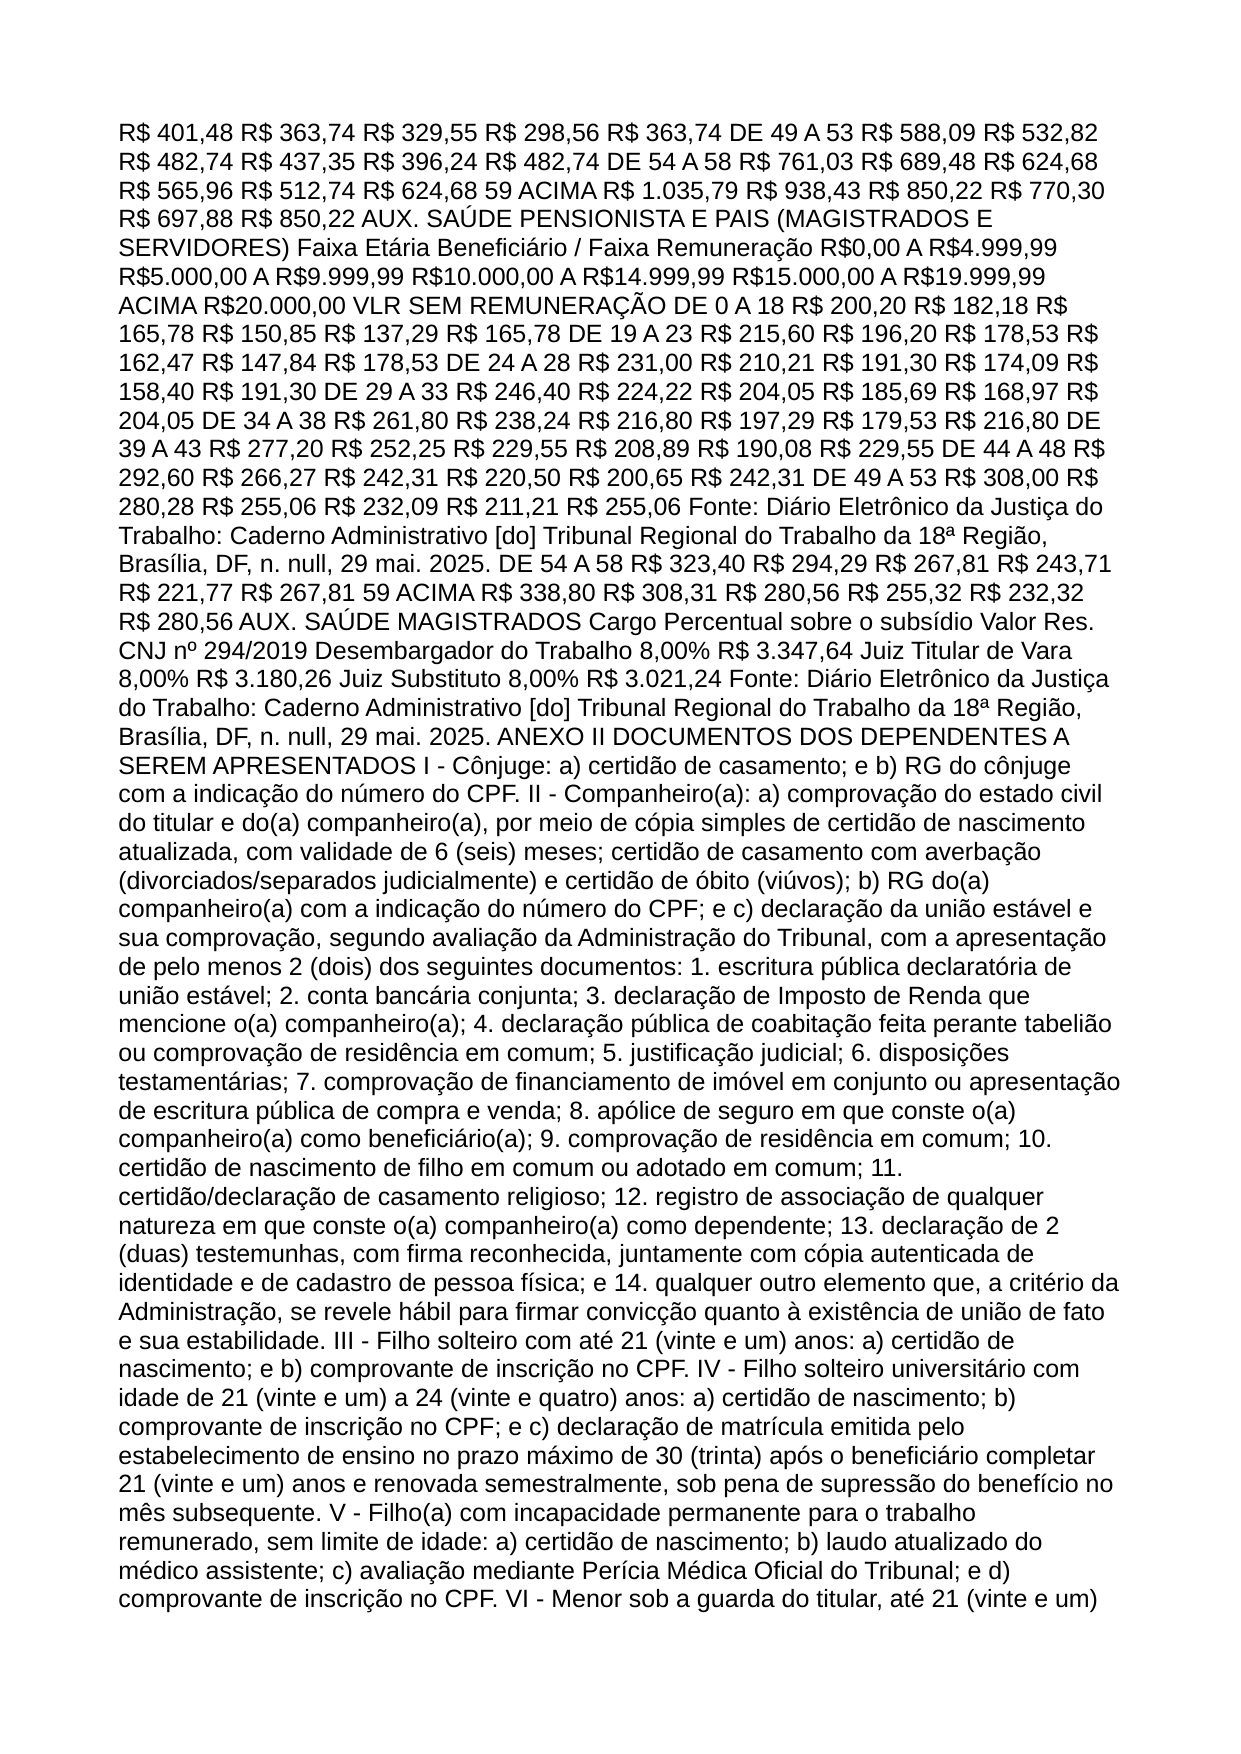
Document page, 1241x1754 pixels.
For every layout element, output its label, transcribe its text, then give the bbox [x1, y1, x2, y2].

text R$ 401,48 R$ 363,74 R$ 329,55 R$ 298,56 R$ 363,74 DE 49 A 53 R$ 588,09 R$ 532,82 R$ 482,74 R$ 437,35 R$ 396,24 R$ 482,74 DE 54 A 58 R$ 761,03 R$ 689,48 R$ 624,68 R$ 565,96 R$ 512,74 R$ 624,68 59 ACIMA R$ 1.035,79 R$ 938,43 R$ 850,22 R$ 770,30 R$ 697,88 R$ 850,22 AUX. SAÚDE PENSIONISTA E PAIS (MAGISTRADOS E SERVIDORES) Faixa Etária Beneficiário / Faixa Remuneração R$0,00 A R$4.999,99 R$5.000,00 A R$9.999,99 R$10.000,00 A R$14.999,99 R$15.000,00 A R$19.999,99 ACIMA R$20.000,00 VLR SEM REMUNERAÇÃO DE 0 A 18 R$ 200,20 R$ 182,18 R$ 165,78 R$ 150,85 R$ 137,29 R$ 165,78 DE 19 A 23 R$ 215,60 R$ 196,20 R$ 178,53 R$ 162,47 R$ 147,84 R$ 178,53 DE 24 A 28 R$ 231,00 R$ 210,21 R$ 191,30 R$ 174,09 R$ 158,40 R$ 191,30 DE 29 A 33 R$ 246,40 R$ 224,22 R$ 204,05 R$ 185,69 R$ 168,97 R$ 204,05 DE 34 A 38 R$ 261,80 R$ 238,24 R$ 216,80 R$ 197,29 R$ 179,53 R$ 216,80 DE 39 A 43 R$ 277,20 R$ 252,25 R$ 229,55 R$ 208,89 R$ 190,08 R$ 229,55 DE 44 A 48 R$ 292,60 R$ 266,27 R$ 242,31 R$ 220,50 R$ 200,65 R$ 242,31 DE 49 A 53 R$ 308,00 R$ 280,28 R$ 255,06 R$ 232,09 R$ 211,21 R$ 255,06 Fonte: Diário Eletrônico da Justiça do Trabalho: Caderno Administrativo [do] Tribunal Regional do Trabalho da 18ª Região, Brasília, DF, n. null, 29 mai. 2025. DE 54 A 58 R$ 323,40 R$ 294,29 R$ 267,81 R$ 243,71 R$ 221,77 R$ 267,81 59 ACIMA R$ 338,80 R$ 308,31 R$ 280,56 R$ 255,32 R$ 232,32 R$ 280,56 AUX. SAÚDE MAGISTRADOS Cargo Percentual sobre o subsídio Valor Res. CNJ nº 294/2019 Desembargador do Trabalho 8,00% R$ 3.347,64 Juiz Titular de Vara 8,00% R$ 3.180,26 Juiz Substituto 8,00% R$ 3.021,24 Fonte: Diário Eletrônico da Justiça do Trabalho: Caderno Administrativo [do] Tribunal Regional do Trabalho da 18ª Região, Brasília, DF, n. null, 29 mai. 2025. ANEXO II DOCUMENTOS DOS DEPENDENTES A SEREM APRESENTADOS I - Cônjuge: a) certidão de casamento; e b) RG do cônjuge com a indicação do número do CPF. II - Companheiro(a): a) comprovação do estado civil do titular e do(a) companheiro(a), por meio de cópia simples de certidão de nascimento atualizada, com validade de 6 (seis) meses; certidão de casamento com averbação (divorciados/separados judicialmente) e certidão de óbito (viúvos); b) RG do(a) companheiro(a) com a indicação do número do CPF; e c) declaração da união estável e sua comprovação, segundo avaliação da Administração do Tribunal, com a apresentação de pelo menos 2 (dois) dos seguintes documentos: 1. escritura pública declaratória de união estável; 2. conta bancária conjunta; 3. declaração de Imposto de Renda que mencione o(a) companheiro(a); 4. declaração pública de coabitação feita perante tabelião ou comprovação de residência em comum; 5. justificação judicial; 6. disposições testamentárias; 7. comprovação de financiamento de imóvel em conjunto ou apresentação de escritura pública de compra e venda; 8. apólice de seguro em que conste o(a) companheiro(a) como beneficiário(a); 9. comprovação de residência em comum; 10. certidão de nascimento de filho em comum ou adotado em comum; 11. certidão/declaração de casamento religioso; 12. registro de associação de qualquer natureza em que conste o(a) companheiro(a) como dependente; 13. declaração de 2 (duas) testemunhas, com firma reconhecida, juntamente com cópia autenticada de identidade e de cadastro de pessoa física; e 14. qualquer outro elemento que, a critério da Administração, se revele hábil para firmar convicção quanto à existência de união de fato e sua estabilidade. III - Filho solteiro com até 21 (vinte e um) anos: a) certidão de nascimento; e b) comprovante de inscrição no CPF. IV - Filho solteiro universitário com idade de 21 (vinte e um) a 24 (vinte e quatro) anos: a) certidão de nascimento; b) comprovante de inscrição no CPF; e c) declaração de matrícula emitida pelo estabelecimento de ensino no prazo máximo de 30 (trinta) após o beneficiário completar 21 (vinte e um) anos e renovada semestralmente, sob pena de supressão do benefício no mês subsequente. V - Filho(a) com incapacidade permanente para o trabalho remunerado, sem limite de idade: a) certidão de nascimento; b) laudo atualizado do médico assistente; c) avaliação mediante Perícia Médica Oficial do Tribunal; e d) comprovante de inscrição no CPF. VI - Menor sob a guarda do titular, até 21 (vinte e um) [118, 118, 1122, 1613]
